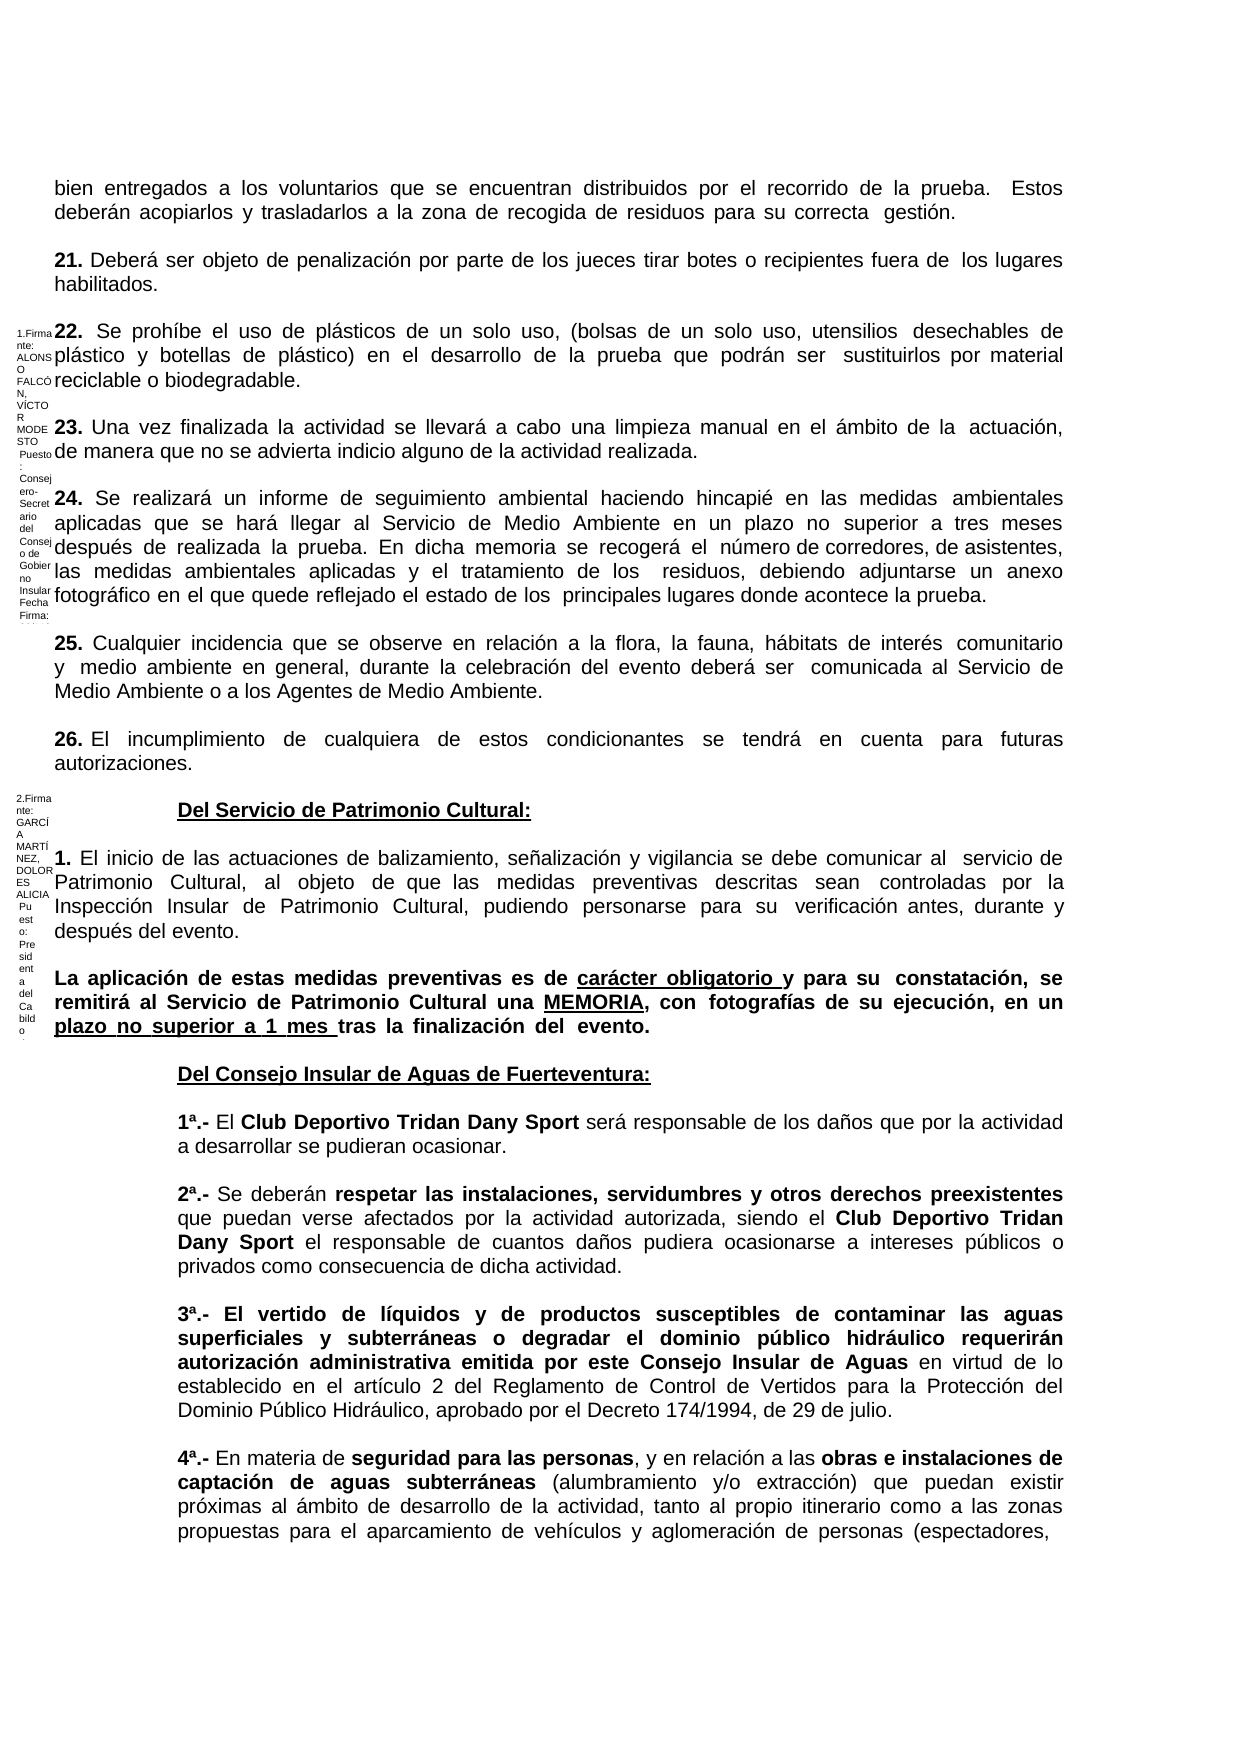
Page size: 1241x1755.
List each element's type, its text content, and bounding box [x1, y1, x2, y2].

list El incumplimiento de cualquiera de estos condicionantes se tendrá en cuenta para futuras autorizaciones. [54, 727, 1064, 775]
list Se realizará un informe de seguimiento ambiental haciendo hincapié en las medidas ambientales aplicadas que se hará llegar al Servicio de Medio Ambiente en un plazo no superior a tres meses después de realizada la prueba. En dicha memoria se recogerá el número de corredores, de asistentes, las medidas ambientales aplicadas y el tratamiento de los residuos, debiendo adjuntarse un anexo fotográfico en el que quede reflejado el estado de los principales lugares donde acontece la prueba. [54, 486, 1064, 607]
text Del Consejo Insular de Aguas de Fuerteventura: [177, 1062, 1241, 1086]
text 1ª.- El Club Deportivo Tridan Dany Sport será responsable de los daños que por la actividad a desarrollar se pudieran ocasionar. [177, 1110, 1064, 1158]
list Cualquier incidencia que se observe en relación a la flora, la fauna, hábitats de interés comunitario y medio ambiente en general, durante la celebración del evento deberá ser comunicada al Servicio de Medio Ambiente o a los Agentes de Medio Ambiente. [54, 631, 1064, 703]
text 4ª.- En materia de seguridad para las personas, y en relación a las obras e instalaciones de captación de aguas subterráneas (alumbramiento y/o extracción) que puedan existir próximas al ámbito de desarrollo de la actividad, tanto al propio itinerario como a las zonas propuestas para el aparcamiento de vehículos y aglomeración de personas (espectadores, [177, 1446, 1064, 1542]
text bien entregados a los voluntarios que se encuentran distribuidos por el recorrido de la prueba. Estos deberán acopiarlos y trasladarlos a la zona de recogida de residuos para su correcta gestión. [54, 176, 1064, 224]
list Una vez finalizada la actividad se llevará a cabo una limpieza manual en el ámbito de la actuación, de manera que no se advierta indicio alguno de la actividad realizada. [54, 415, 1064, 463]
text 2ª.- Se deberán respetar las instalaciones, servidumbres y otros derechos preexistentes que puedan verse afectados por la actividad autorizada, siendo el Club Deportivo Tridan Dany Sport el responsable de cuantos daños pudiera ocasionarse a intereses públicos o privados como consecuencia de dicha actividad. [177, 1182, 1064, 1278]
text 1.Firmante: ALONSO FALCÓN, VÍCTOR MODESTO [17, 328, 54, 448]
text Puesto: Presidenta del Cabildo de Fuerteventura Fecha Firma: 26/11/2024 12:12:28 [19, 901, 36, 1040]
text 3ª.- El vertido de líquidos y de productos susceptibles de contaminar las aguas superficiales y subterráneas o degradar el dominio público hidráulico requerirán autorización administrativa emitida por este Consejo Insular de Aguas en virtud de lo establecido en el artículo 2 del Reglamento de Control de Vertidos para la Protección del Dominio Público Hidráulico, aprobado por el Decreto 174/1994, de 29 de julio. [177, 1302, 1064, 1422]
list Deberá ser objeto de penalización por parte de los jueces tirar botes o recipientes fuera de los lugares habilitados. [54, 248, 1064, 296]
text [14, 327, 54, 623]
subtitle Del Servicio de Patrimonio Cultural: [177, 798, 1241, 822]
text 2.Firmante: GARCÍA MARTÍNEZ, DOLORES ALICIA [16, 793, 53, 901]
subtitle La aplicación de estas medidas preventivas es de carácter obligatorio y para su constatación, se remitirá al Servicio de Patrimonio Cultural una MEMORIA, con fotografías de su ejecución, en un plazo no superior a 1 mes tras la finalización del evento. [54, 966, 1064, 1038]
list Se prohíbe el uso de plásticos de un solo uso, (bolsas de un solo uso, utensilios desechables de plástico y botellas de plástico) en el desarrollo de la prueba que podrán ser sustituirlos por material reciclable o biodegradable. [54, 319, 1064, 391]
text [14, 791, 53, 1040]
text Puesto: Consejero-Secretario del Consejo de Gobierno Insular Fecha Firma: 26/11/2024 10:03:34 [19, 448, 52, 623]
text 1. El inicio de las actuaciones de balizamiento, señalización y vigilancia se debe comunicar al servicio de Patrimonio Cultural, al objeto de que las medidas preventivas descritas sean controladas por la Inspección Insular de Patrimonio Cultural, pudiendo personarse para su verificación antes, durante y después del evento. [54, 846, 1064, 942]
